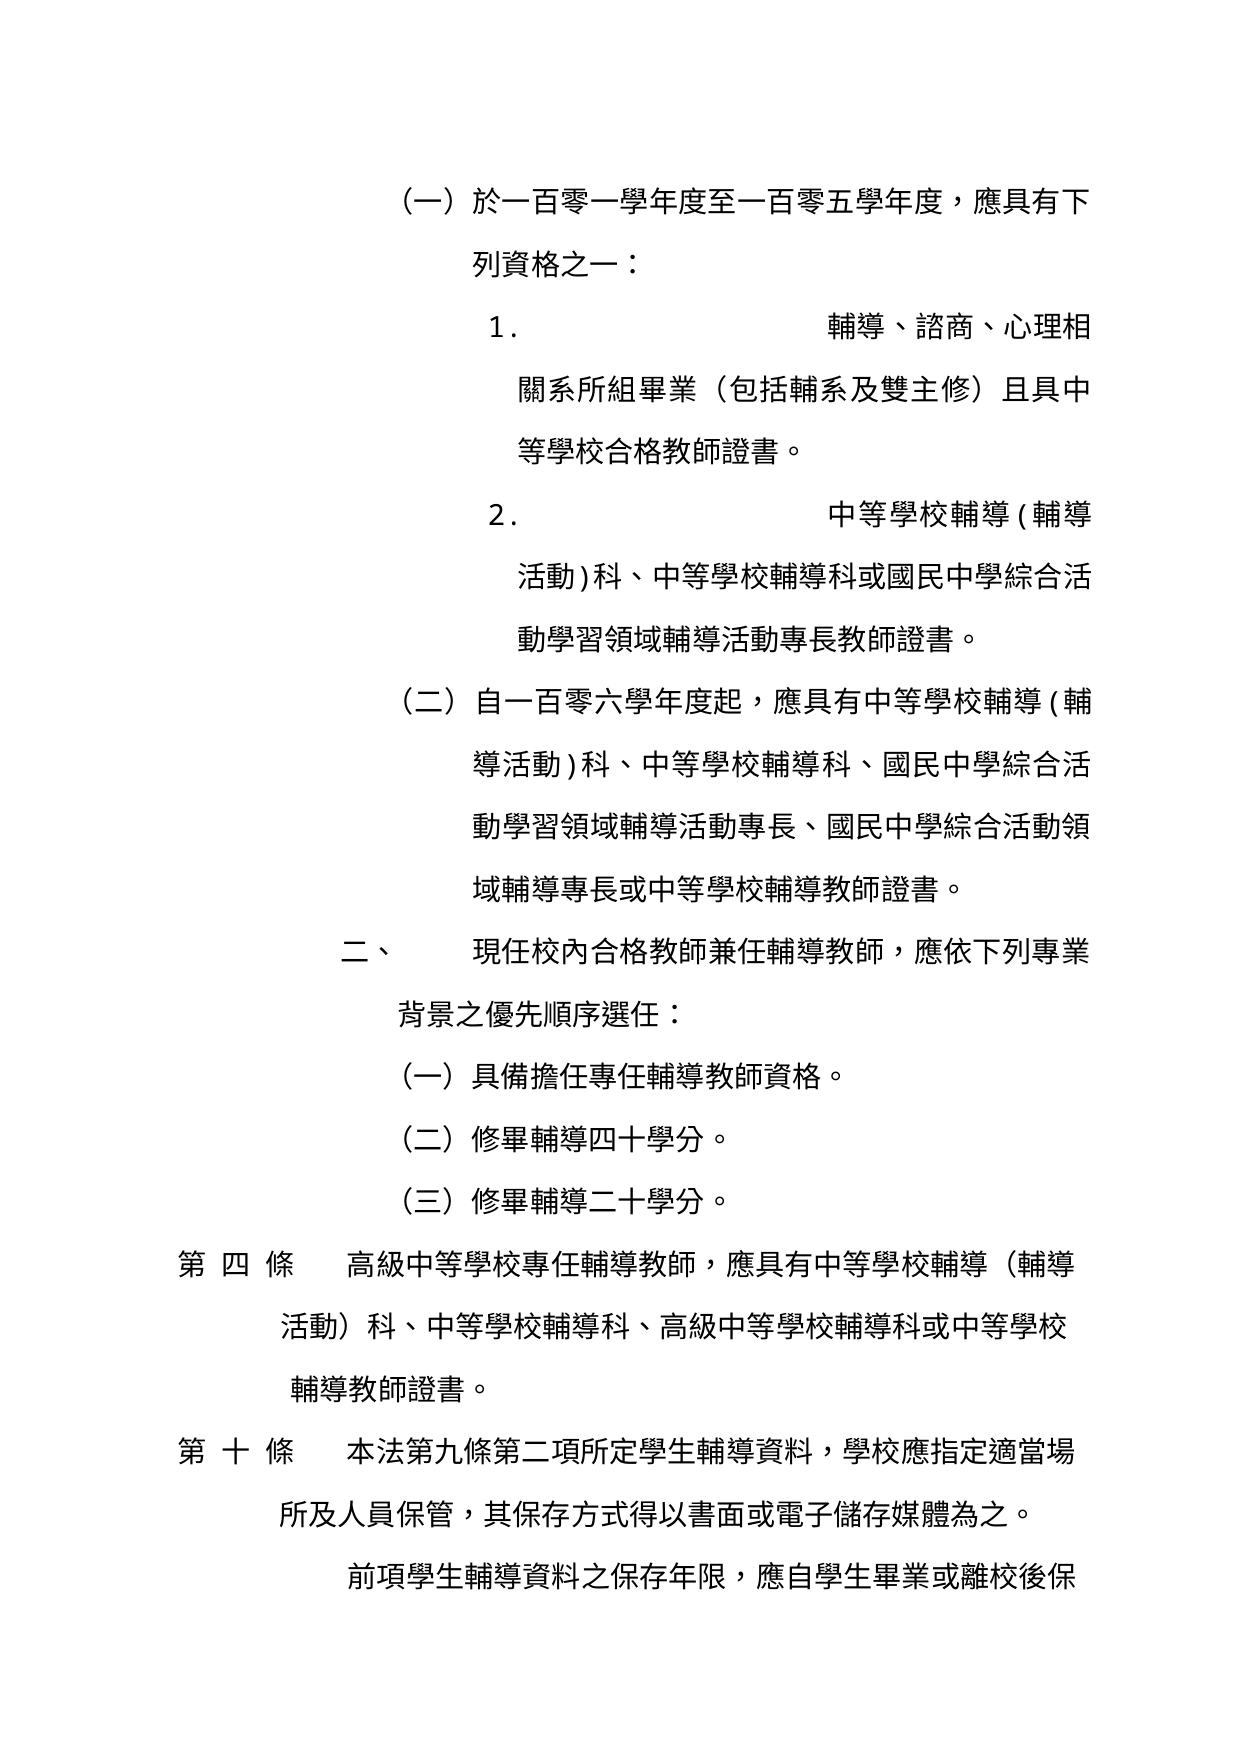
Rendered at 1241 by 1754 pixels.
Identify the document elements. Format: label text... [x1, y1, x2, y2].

text （二）自一百零六學年度起，應具有中等學校輔導(輔導活動)科、中等學校輔導科、國民中學綜合活動學習領域輔導活動專長、國民中學綜合活動領域輔導專長或中等學校輔導教師證書。 [384, 658, 1092, 908]
text （三）修畢輔導二十學分。 [384, 1158, 1092, 1221]
text 第 十 條 本法第九條第二項所定學生輔導資料，學校應指定適當場 [177, 1408, 1092, 1471]
text 活動）科、中等學校輔導科、高級中等學校輔導科或中等學校 [177, 1283, 1092, 1346]
text （二）修畢輔導四十學分。 [384, 1096, 1092, 1158]
text 所及人員保管，其保存方式得以書面或電子儲存媒體為之。 [177, 1471, 1092, 1533]
list 現任校內合格教師兼任輔導教師，應依下列專業背景之優先順序選任： [340, 908, 1092, 1033]
list 中等學校輔導(輔導活動)科、中等學校輔導科或國民中學綜合活動學習領域輔導活動專長教師證書。 [487, 471, 1092, 658]
text （一）於一百零一學年度至一百零五學年度，應具有下列資格之一： [384, 158, 1092, 283]
text 前項學生輔導資料之保存年限，應自學生畢業或離校後保 [266, 1533, 1092, 1596]
list 輔導、諮商、心理相關系所組畢業（包括輔系及雙主修）且具中等學校合格教師證書。 [487, 283, 1092, 471]
text 輔導教師證書。 [177, 1346, 1092, 1408]
text （一）具備擔任專任輔導教師資格。 [384, 1033, 1092, 1096]
text 第 四 條 高級中等學校專任輔導教師，應具有中等學校輔導（輔導 [177, 1221, 1092, 1283]
